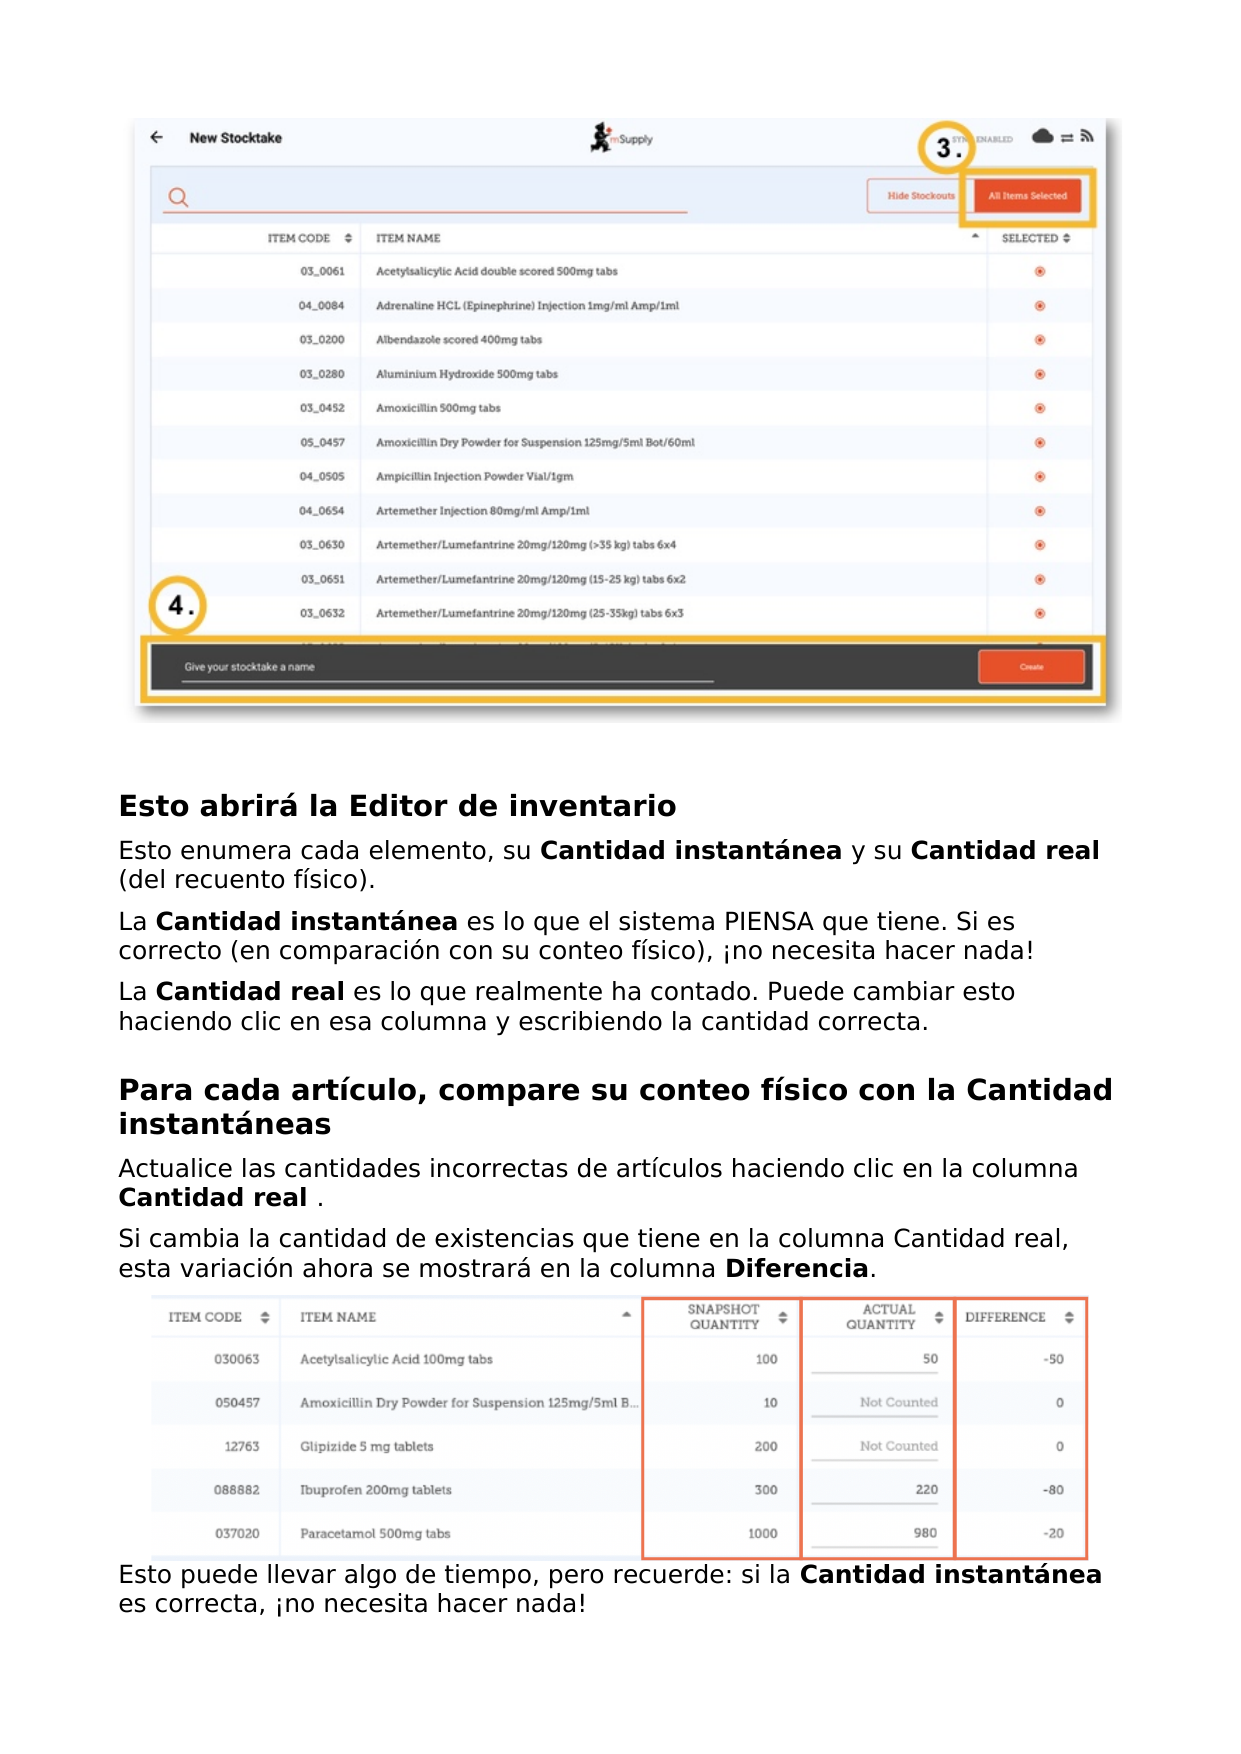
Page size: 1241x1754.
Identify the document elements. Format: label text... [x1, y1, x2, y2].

text La Cantidad real es lo que realmente ha contado. Puede cambiar esto haciendo clic en esa columna y escribiendo la cantidad correcta. [118, 977, 1122, 1036]
subtitle Esto abrirá la Editor de inventario [118, 789, 1122, 823]
picture [151, 1295, 1089, 1561]
text Esto puede llevar algo de tiempo, pero recuerde: si la Cantidad instantánea es correcta, ¡no necesita hacer nada! [118, 1295, 1122, 1619]
picture [118, 118, 1123, 723]
text Esto enumera cada elemento, su Cantidad instantánea y su Cantidad real (del recuento físico). [118, 836, 1122, 894]
text Si cambia la cantidad de existencias que tiene en la columna Cantidad real, esta variación ahora se mostrará en la columna Diferencia. [118, 1224, 1122, 1283]
text Actualice las cantidades incorrectas de artículos haciendo clic en la columna Cantidad real . [118, 1154, 1122, 1212]
text La Cantidad instantánea es lo que el sistema PIENSA que tiene. Si es correcto (en comparación con su conteo físico), ¡no necesita hacer nada! [118, 907, 1122, 965]
subtitle Para cada artículo, compare su conteo físico con la Cantidad instantáneas [118, 1073, 1122, 1141]
